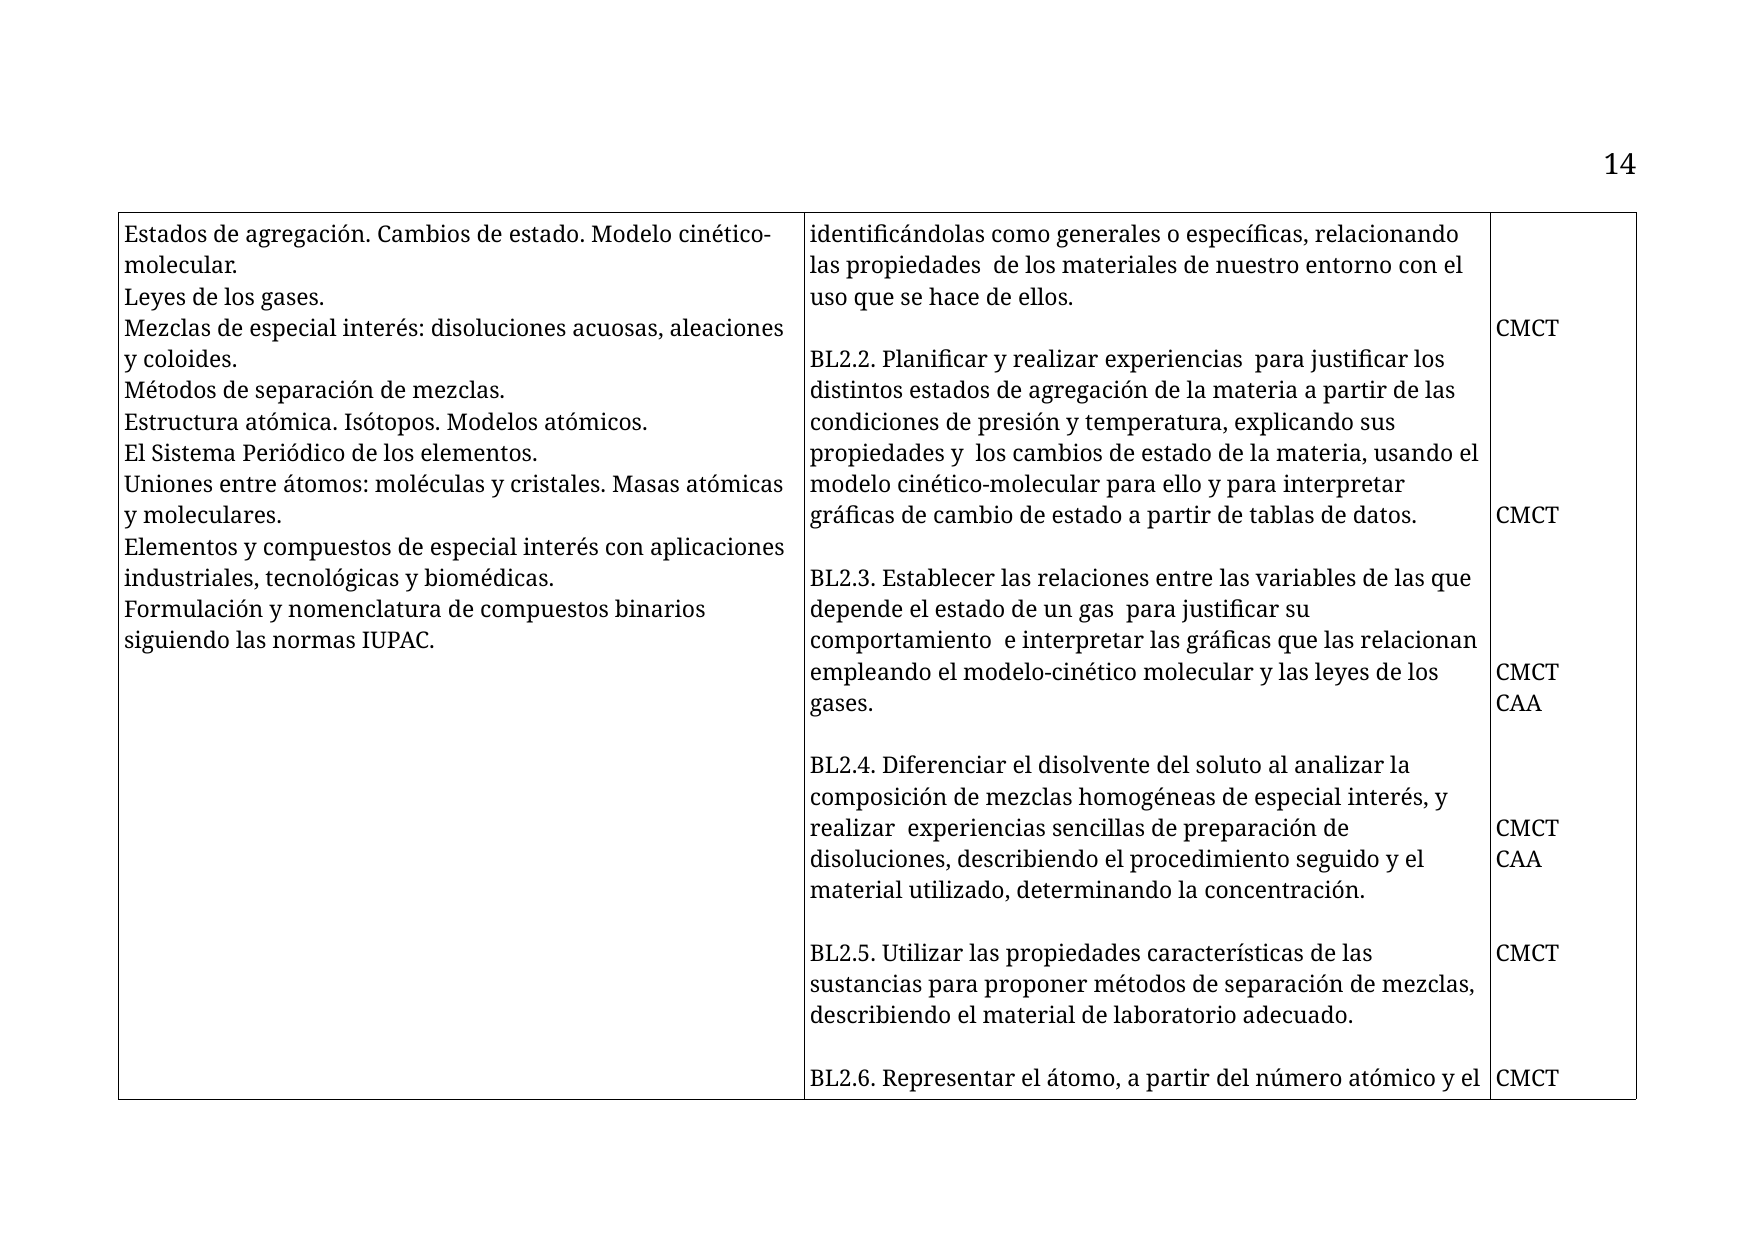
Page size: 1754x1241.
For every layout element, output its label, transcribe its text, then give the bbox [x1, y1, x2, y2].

table_cell Estados de agregación. Cambios de estado. Modelo cinético-molecular. Leyes de los gases. Mezclas de especial interés: disoluciones acuosas, aleaciones y coloides. Métodos de separación de mezclas. Estructura atómica. Isótopos. Modelos atómicos. El Sistema Periódico de los elementos. Uniones entre átomos: moléculas y cristales. Masas atómicas y moleculares. Elementos y compuestos de especial interés con aplicaciones industriales, tecnológicas y biomédicas. Formulación y nomenclatura de compuestos binarios siguiendo las normas IUPAC. [119, 213, 804, 1099]
table_cell CMCT CMCT CMCT CAA CMCT CAA CMCT CMCT [1491, 213, 1636, 1099]
table_cell identificándolas como generales o específicas, relacionando las propiedades de los materiales de nuestro entorno con el uso que se hace de ellos. BL2.2. Planificar y realizar experiencias para justificar los distintos estados de agregación de la materia a partir de las condiciones de presión y temperatura, explicando sus propiedades y los cambios de estado de la materia, usando el modelo cinético-molecular para ello y para interpretar gráficas de cambio de estado a partir de tablas de datos. BL2.3. Establecer las relaciones entre las variables de las que depende el estado de un gas para justificar su comportamiento e interpretar las gráficas que las relacionan empleando el modelo-cinético molecular y las leyes de los gases. BL2.4. Diferenciar el disolvente del soluto al analizar la composición de mezclas homogéneas de especial interés, y realizar experiencias sencillas de preparación de disoluciones, describiendo el procedimiento seguido y el material utilizado, determinando la concentración. BL2.5. Utilizar las propiedades características de las sustancias para proponer métodos de separación de mezclas, describiendo el material de laboratorio adecuado. BL2.6. Representar el átomo, a partir del número atómico y el [805, 213, 1490, 1099]
